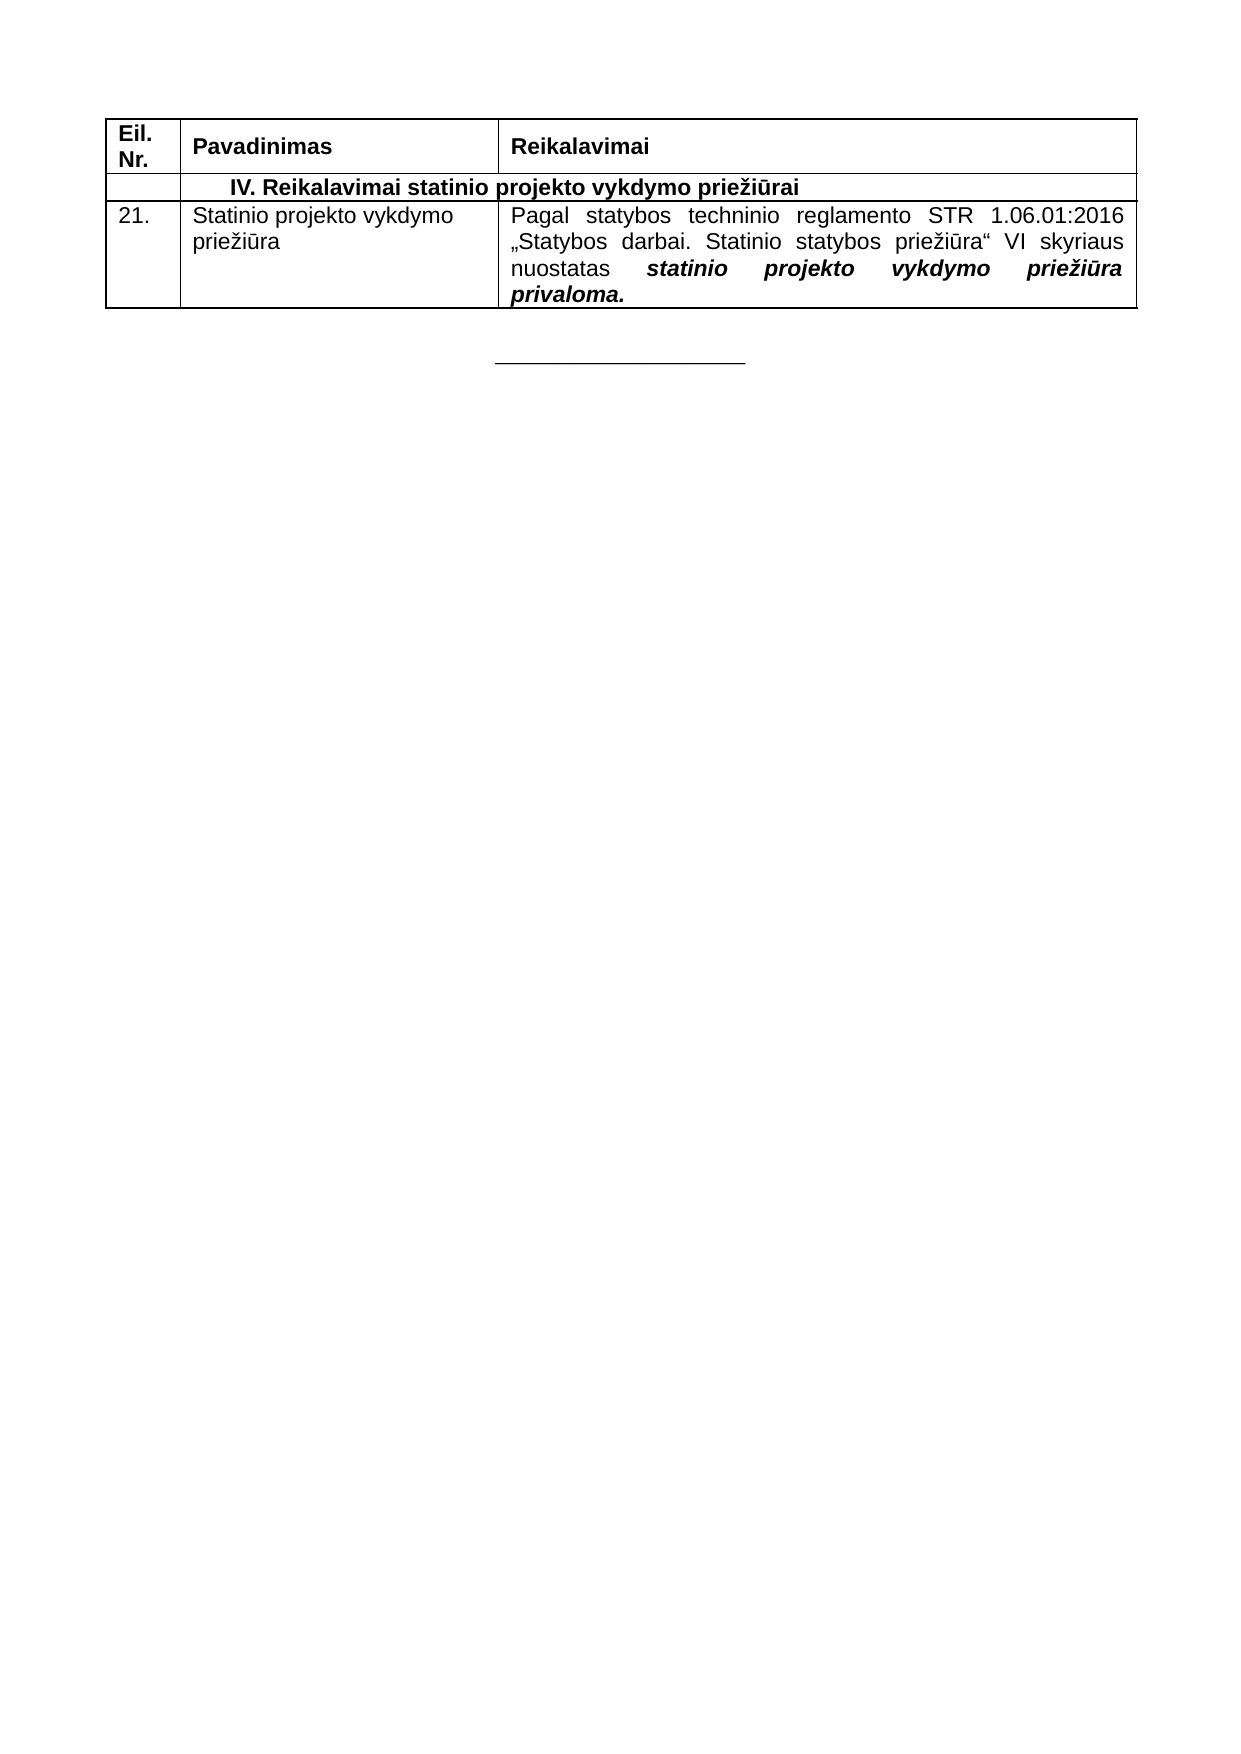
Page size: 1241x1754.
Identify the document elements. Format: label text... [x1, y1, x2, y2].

table_header Pavadinimas [181, 120, 498, 172]
table_cell IV. Reikalavimai statinio projekto vykdymo priežiūrai [181, 174, 1136, 200]
text ____________________ [118, 338, 1122, 366]
table_cell [107, 174, 180, 200]
table_cell Pagal statybos techninio reglamento STR 1.06.01:2016 „Statybos darbai. Statinio statybos priežiūra“ VI skyriaus nuostatas statinio projekto vykdymo priežiūra privaloma. [499, 202, 1136, 307]
table_header Reikalavimai [499, 120, 1136, 172]
table_cell Statinio projekto vykdymo priežiūra [181, 202, 498, 307]
table_header Eil. Nr. [107, 120, 180, 172]
table_cell 21. [107, 202, 180, 307]
